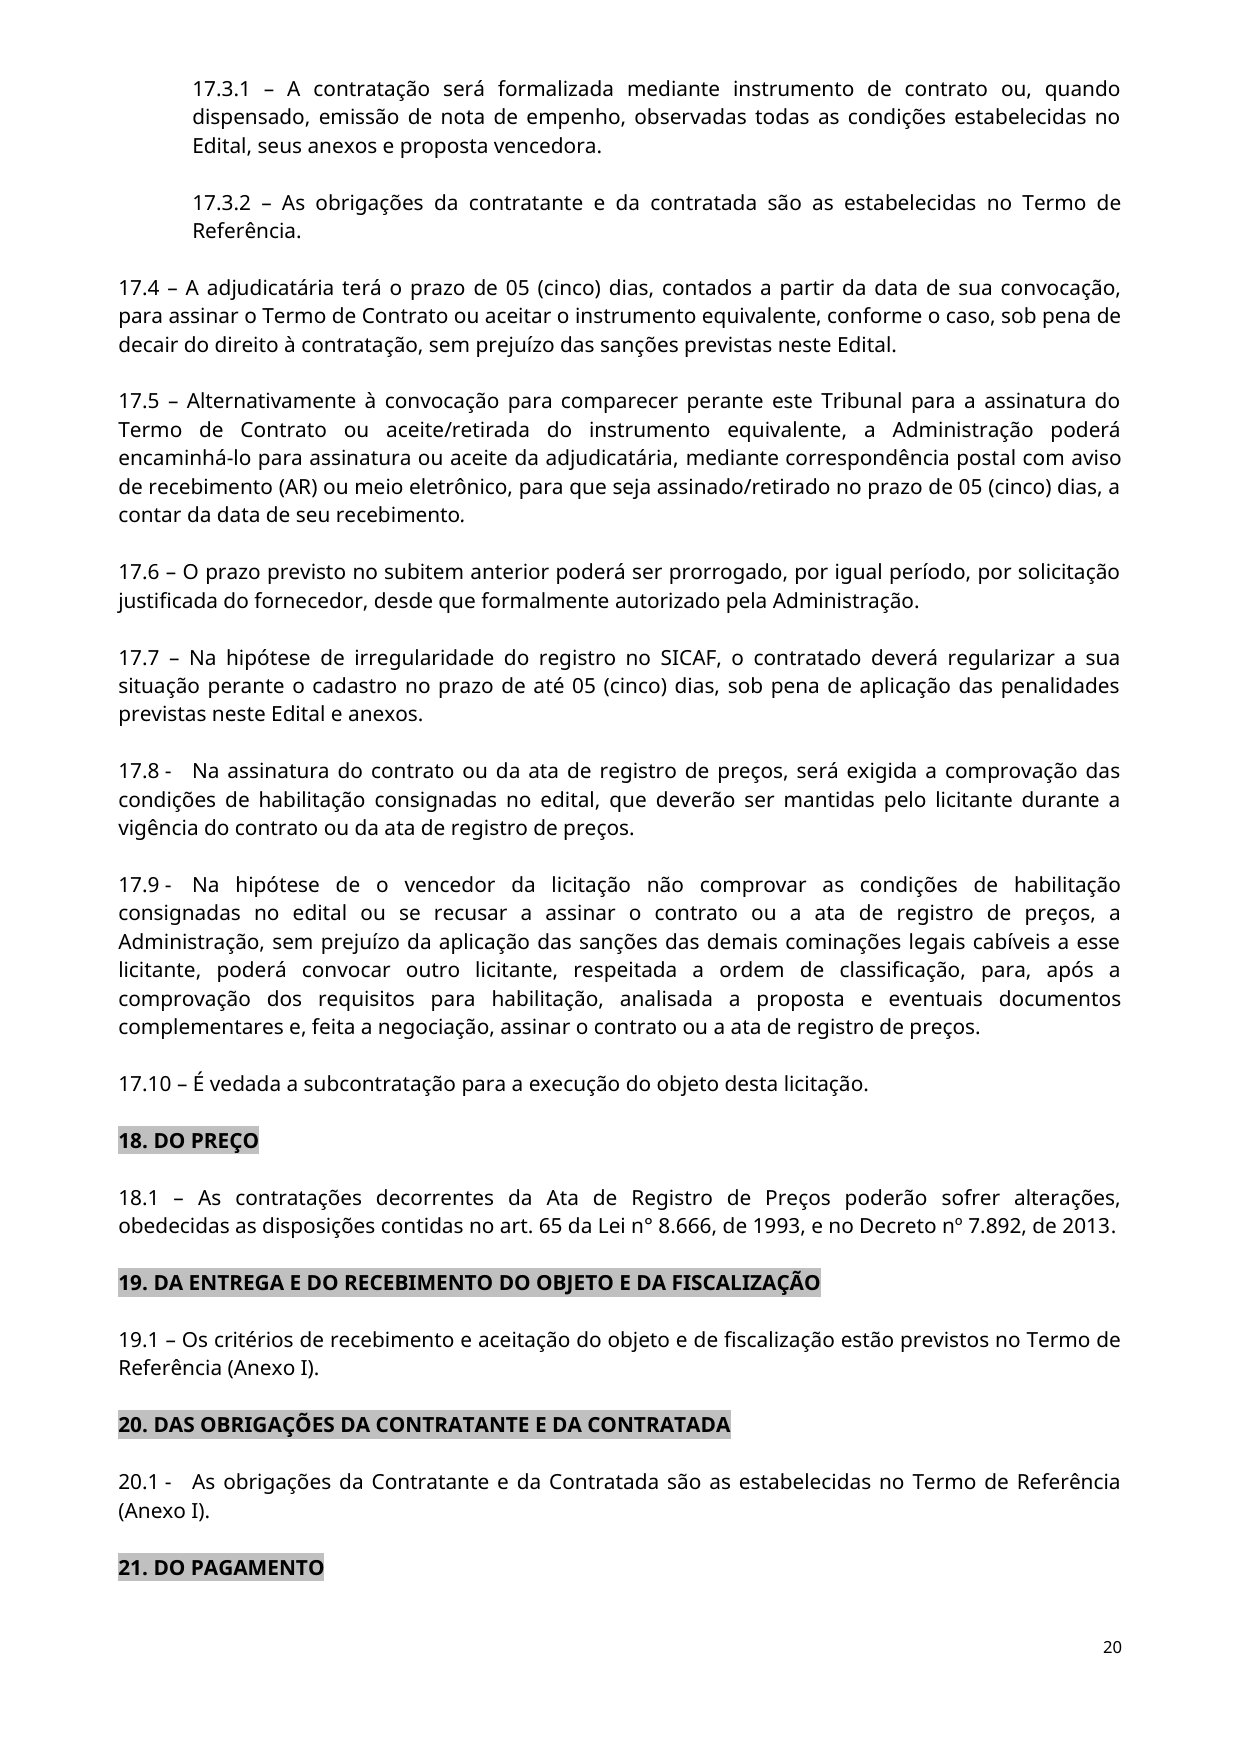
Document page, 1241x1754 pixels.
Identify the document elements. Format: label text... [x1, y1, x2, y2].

text 21. DO PAGAMENTO [118, 1553, 1122, 1581]
text 17.3.1 – A contratação será formalizada mediante instrumento de contrato ou, quando dispensado, emissão de nota de empenho, observadas todas as condições estabelecidas no Edital, seus anexos e proposta vencedora. [192, 74, 1122, 159]
text 20. DAS OBRIGAÇÕES DA CONTRATANTE E DA CONTRATADA [118, 1410, 1122, 1439]
text 17.3.2 – As obrigações da contratante e da contratada são as estabelecidas no Termo de Referência. [192, 188, 1122, 244]
text 17.9 - Na hipótese de o vencedor da licitação não comprovar as condições de habilitação consignadas no edital ou se recusar a assinar o contrato ou a ata de registro de preços, a Administração, sem prejuízo da aplicação das sanções das demais cominações legais cabíveis a esse licitante, poderá convocar outro licitante, respeitada a ordem de classificação, para, após a comprovação dos requisitos para habilitação, analisada a proposta e eventuais documentos complementares e, feita a negociação, assinar o contrato ou a ata de registro de preços. [118, 870, 1122, 1041]
text 17.8 - Na assinatura do contrato ou da ata de registro de preços, será exigida a comprovação das condições de habilitação consignadas no edital, que deverão ser mantidas pelo licitante durante a vigência do contrato ou da ata de registro de preços. [118, 756, 1122, 842]
text 17.10 – É vedada a subcontratação para a execução do objeto desta licitação. [118, 1069, 1122, 1098]
text 17.5 – Alternativamente à convocação para comparecer perante este Tribunal para a assinatura do Termo de Contrato ou aceite/retirada do instrumento equivalente, a Administração poderá encaminhá-lo para assinatura ou aceite da adjudicatária, mediante correspondência postal com aviso de recebimento (AR) ou meio eletrônico, para que seja assinado/retirado no prazo de 05 (cinco) dias, a contar da data de seu recebimento. [118, 387, 1122, 529]
text 19. DA ENTREGA E DO RECEBIMENTO DO OBJETO E DA FISCALIZAÇÃO [118, 1268, 1122, 1297]
text 17.4 – A adjudicatária terá o prazo de 05 (cinco) dias, contados a partir da data de sua convocação, para assinar o Termo de Contrato ou aceitar o instrumento equivalente, conforme o caso, sob pena de decair do direito à contratação, sem prejuízo das sanções previstas neste Edital. [118, 273, 1122, 358]
text 17.7 – Na hipótese de irregularidade do registro no SICAF, o contratado deverá regularizar a sua situação perante o cadastro no prazo de até 05 (cinco) dias, sob pena de aplicação das penalidades previstas neste Edital e anexos. [118, 643, 1122, 728]
text 19.1 – Os critérios de recebimento e aceitação do objeto e de fiscalização estão previstos no Termo de Referência (Anexo I). [118, 1325, 1122, 1382]
text 18. DO PREÇO [118, 1126, 1122, 1154]
text 20.1 - As obrigações da Contratante e da Contratada são as estabelecidas no Termo de Referência (Anexo I). [118, 1467, 1122, 1524]
text 17.6 – O prazo previsto no subitem anterior poderá ser prorrogado, por igual período, por solicitação justificada do fornecedor, desde que formalmente autorizado pela Administração. [118, 557, 1122, 614]
text 18.1 – As contratações decorrentes da Ata de Registro de Preços poderão sofrer alterações, obedecidas as disposições contidas no art. 65 da Lei n° 8.666, de 1993, e no Decreto nº 7.892, de 2013. [118, 1183, 1122, 1240]
